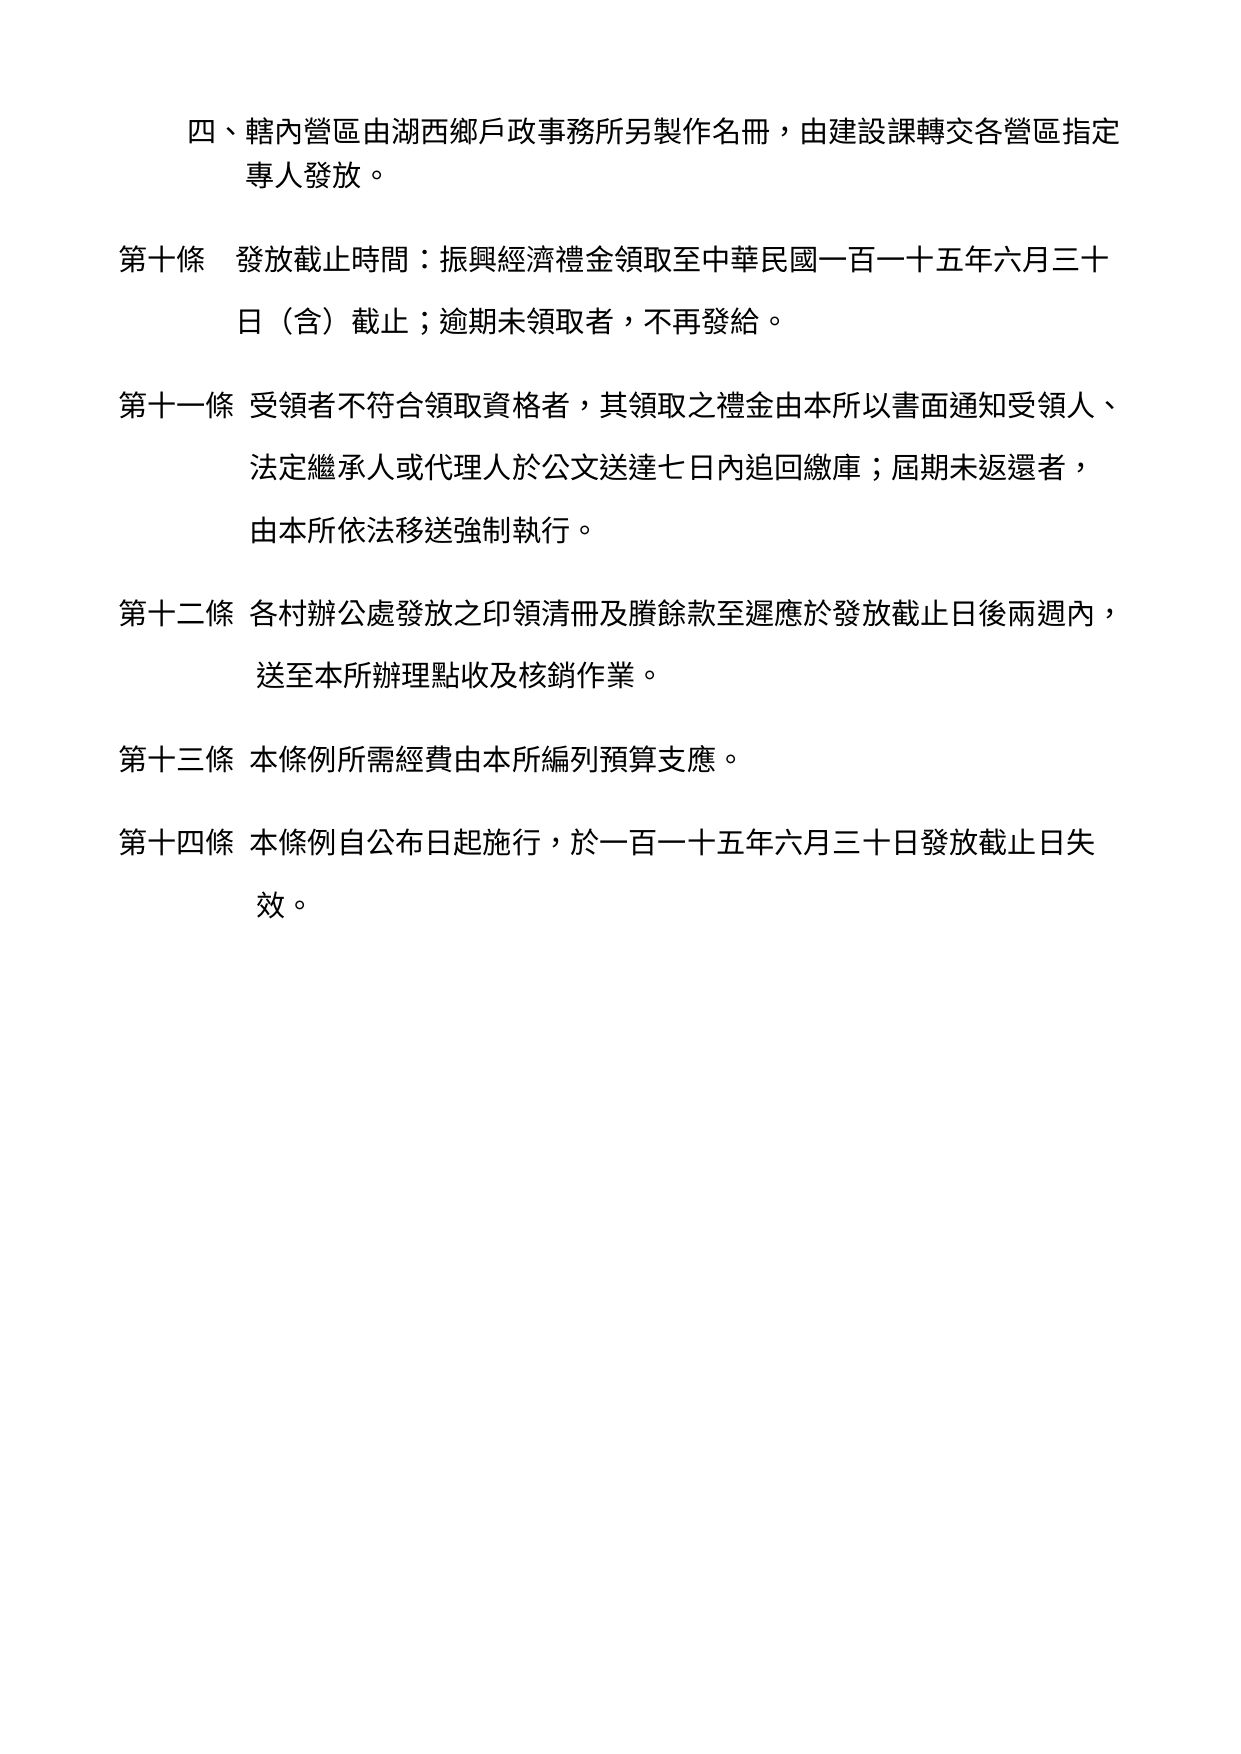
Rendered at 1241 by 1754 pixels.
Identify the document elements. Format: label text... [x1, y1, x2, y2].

text 第十二條 各村辦公處發放之印領清冊及賸餘款至遲應於發放截止日後兩週內，送至本所辦理點收及核銷作業。 [118, 570, 1122, 695]
text 四、轄內營區由湖西鄉戶政事務所另製作名冊，由建設課轉交各營區指定專人發放。 [187, 107, 1122, 195]
text 第十條 發放截止時間：振興經濟禮金領取至中華民國一百一十五年六月三十日（含）截止；逾期未領取者，不再發給。 [118, 216, 1122, 341]
text 第十三條 本條例所需經費由本所編列預算支應。 [118, 716, 1122, 778]
text 第十一條 受領者不符合領取資格者，其領取之禮金由本所以書面通知受領人、法定繼承人或代理人於公文送達七日內追回繳庫；屆期未返還者，由本所依法移送強制執行。 [118, 362, 1122, 549]
text 第十四條 本條例自公布日起施行，於一百一十五年六月三十日發放截止日失效。 [118, 799, 1122, 924]
